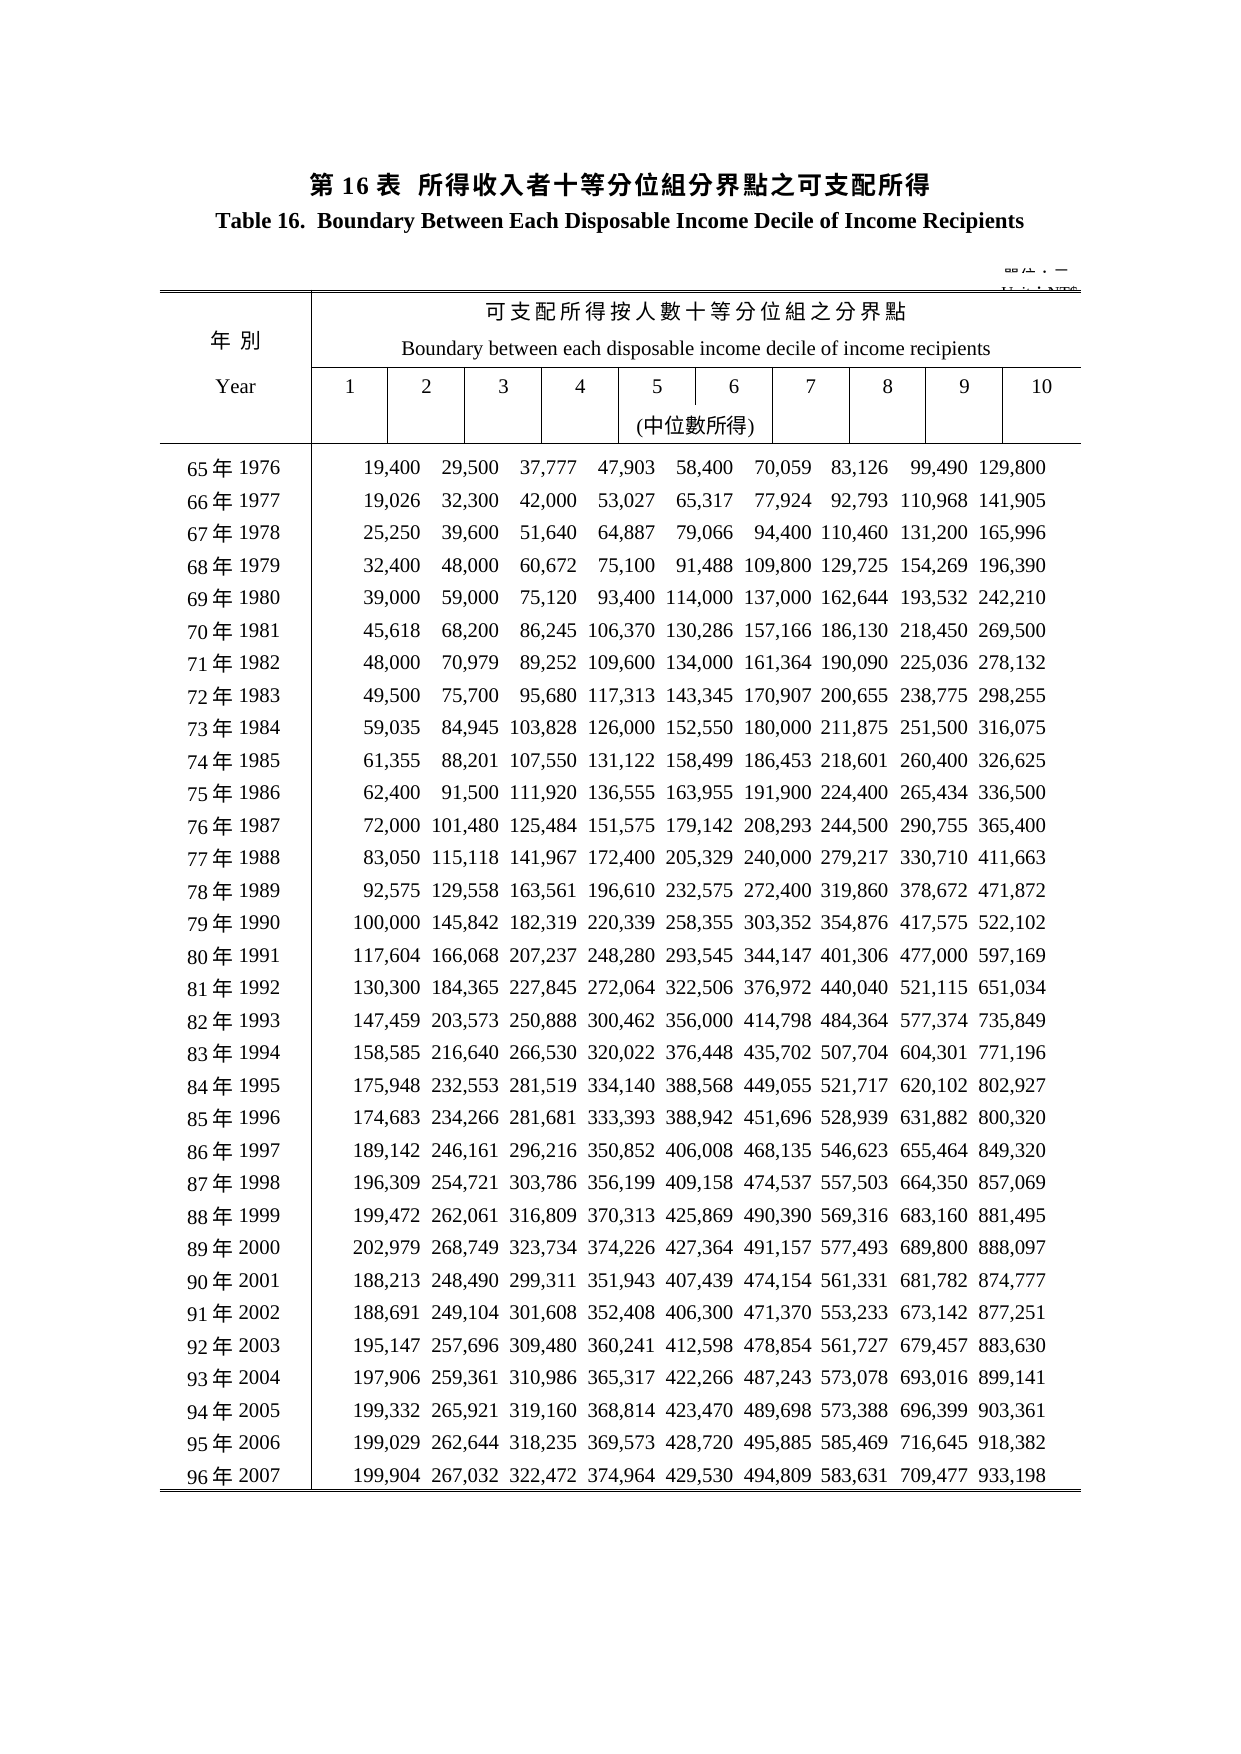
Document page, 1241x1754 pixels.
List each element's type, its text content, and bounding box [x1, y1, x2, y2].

table_cell 227,845 [502, 969, 580, 1001]
table_cell 224,400 [814, 774, 891, 806]
table_cell 1986 [235, 774, 311, 806]
table_cell 689,800 [891, 1229, 970, 1261]
table_cell (中位數所得) [619, 405, 772, 443]
table_cell 290,755 [891, 806, 970, 839]
table_cell 48,000 [312, 644, 423, 676]
table_cell 88年 [160, 1196, 235, 1229]
table_cell 281,519 [502, 1066, 580, 1099]
table_cell [1049, 774, 1081, 806]
table_cell 184,365 [423, 969, 502, 1001]
table_cell 51,640 [502, 514, 580, 546]
table_cell 471,872 [970, 871, 1048, 904]
table_cell 1978 [235, 514, 311, 546]
table_cell 1979 [235, 546, 311, 579]
table_cell 83,050 [312, 839, 423, 871]
table_cell 7 [773, 368, 849, 405]
table_cell 158,499 [658, 741, 736, 774]
table_cell [1049, 741, 1081, 774]
table_cell 427,364 [658, 1229, 736, 1261]
table_cell [1049, 904, 1081, 936]
table_cell 可支配所得按人數十等分位組之分界點 Boundary between each disposable income decile of income recipients [312, 293, 1081, 367]
table_cell 318,235 [502, 1424, 580, 1456]
table_cell 573,078 [814, 1359, 891, 1391]
table_cell 92年 [160, 1326, 235, 1359]
table_cell Year [160, 367, 311, 405]
table_cell 238,775 [891, 676, 970, 709]
table_cell 59,035 [312, 709, 423, 741]
table_cell 175,948 [312, 1066, 423, 1099]
table_cell 1990 [235, 904, 311, 936]
table_cell 69年 [160, 579, 235, 611]
table_cell 8 [850, 368, 925, 405]
table_cell [1049, 1034, 1081, 1066]
table_cell 262,644 [423, 1424, 502, 1456]
table_cell 65,317 [658, 481, 736, 514]
table_cell 334,140 [580, 1066, 658, 1099]
table_cell 202,979 [312, 1229, 423, 1261]
table_cell 99,490 [891, 449, 970, 481]
table_cell 5 [619, 368, 695, 405]
table_cell 258,355 [658, 904, 736, 936]
table_cell 1993 [235, 1001, 311, 1034]
table_cell 196,610 [580, 871, 658, 904]
table_cell 84,945 [423, 709, 502, 741]
table_cell 407,439 [658, 1261, 736, 1294]
table_cell 103,828 [502, 709, 580, 741]
table_cell 141,905 [970, 481, 1048, 514]
table_cell 95,680 [502, 676, 580, 709]
table_cell [423, 444, 498, 449]
table_cell 2001 [235, 1261, 311, 1294]
table_cell 1999 [235, 1196, 311, 1229]
table_cell 86年 [160, 1131, 235, 1164]
table_cell 316,075 [970, 709, 1048, 741]
table_cell 268,749 [423, 1229, 502, 1261]
table_cell 272,064 [580, 969, 658, 1001]
table_cell 174,683 [312, 1099, 423, 1131]
table_cell 428,720 [658, 1424, 736, 1456]
table_cell [1049, 481, 1081, 514]
table_cell 136,555 [580, 774, 658, 806]
table_cell 577,374 [891, 1001, 970, 1034]
table_cell 90年 [160, 1261, 235, 1294]
table_cell 333,393 [580, 1099, 658, 1131]
table_cell 561,727 [814, 1326, 891, 1359]
table_cell [1049, 514, 1081, 546]
table_cell 683,160 [891, 1196, 970, 1229]
table_cell 32,300 [423, 481, 502, 514]
table_cell [1049, 1326, 1081, 1359]
table_cell 96年 [160, 1456, 235, 1489]
table_cell 1995 [235, 1066, 311, 1099]
table_cell 2004 [235, 1359, 311, 1391]
table_cell 326,625 [970, 741, 1048, 774]
table_cell 495,885 [736, 1424, 814, 1456]
table_cell 166,068 [423, 936, 502, 969]
table_cell 679,457 [891, 1326, 970, 1359]
table_cell 65年 [160, 449, 235, 481]
table_cell 316,809 [502, 1196, 580, 1229]
table_cell 188,213 [312, 1261, 423, 1294]
table_cell [661, 444, 736, 449]
table_cell 877,251 [970, 1294, 1048, 1326]
table_cell [1049, 1261, 1081, 1294]
table_cell 74年 [160, 741, 235, 774]
table_cell 1985 [235, 741, 311, 774]
table_cell [1049, 1001, 1081, 1034]
table_cell 451,696 [736, 1099, 814, 1131]
table_cell 1977 [235, 481, 311, 514]
table_cell 344,147 [736, 936, 814, 969]
table_cell 903,361 [970, 1391, 1048, 1424]
table_cell 115,118 [423, 839, 502, 871]
table_cell 75,120 [502, 579, 580, 611]
table_cell 369,573 [580, 1424, 658, 1456]
table_cell 220,339 [580, 904, 658, 936]
table_cell 802,927 [970, 1066, 1048, 1099]
table_cell 412,598 [658, 1326, 736, 1359]
table_cell 356,000 [658, 1001, 736, 1034]
table_cell 849,320 [970, 1131, 1048, 1164]
table_cell 114,000 [658, 579, 736, 611]
table_cell 352,408 [580, 1294, 658, 1326]
table_cell 336,500 [970, 774, 1048, 806]
table_cell 88,201 [423, 741, 502, 774]
table_cell 471,370 [736, 1294, 814, 1326]
table_header 第16表 所得收入者十等分位組分界點之可支配所得 [160, 165, 1081, 202]
table_cell 110,968 [891, 481, 970, 514]
table_cell 109,600 [580, 644, 658, 676]
table_cell 91,488 [658, 546, 736, 579]
table_cell 664,350 [891, 1164, 970, 1196]
table_cell 429,530 [658, 1456, 736, 1489]
table_cell 330,710 [891, 839, 970, 871]
table_cell 242,210 [970, 579, 1048, 611]
table_cell 1 [312, 368, 387, 405]
table_cell 735,849 [970, 1001, 1048, 1034]
table_cell [962, 444, 1081, 449]
table_cell [312, 405, 387, 443]
table_cell 42,000 [502, 481, 580, 514]
table_cell 323,734 [502, 1229, 580, 1261]
table_cell 573,388 [814, 1391, 891, 1424]
table_cell 414,798 [736, 1001, 814, 1034]
table_cell 60,672 [502, 546, 580, 579]
table_cell [1049, 611, 1081, 644]
table_cell 197,906 [312, 1359, 423, 1391]
table_cell 70,979 [423, 644, 502, 676]
table_cell 182,319 [502, 904, 580, 936]
table_cell 199,472 [312, 1196, 423, 1229]
table_cell 1983 [235, 676, 311, 709]
table_cell 134,000 [658, 644, 736, 676]
table_cell [1049, 1131, 1081, 1164]
table_cell 425,869 [658, 1196, 736, 1229]
table_cell [1049, 1391, 1081, 1424]
table_cell 93年 [160, 1359, 235, 1391]
table_cell 163,561 [502, 871, 580, 904]
table_cell [891, 444, 962, 449]
table_cell 158,585 [312, 1034, 423, 1066]
table_cell 301,608 [502, 1294, 580, 1326]
table_cell 81年 [160, 969, 235, 1001]
table_cell 179,142 [658, 806, 736, 839]
table_cell 92,575 [312, 871, 423, 904]
table_cell 266,530 [502, 1034, 580, 1066]
table_cell 309,480 [502, 1326, 580, 1359]
table_cell 303,352 [736, 904, 814, 936]
table_cell 170,907 [736, 676, 814, 709]
table_cell 250,888 [502, 1001, 580, 1034]
table_cell 388,568 [658, 1066, 736, 1099]
table_cell 199,332 [312, 1391, 423, 1424]
table_cell 154,269 [891, 546, 970, 579]
table_cell 259,361 [423, 1359, 502, 1391]
table_cell 478,854 [736, 1326, 814, 1359]
table_cell 48,000 [423, 546, 502, 579]
table_cell 378,672 [891, 871, 970, 904]
table_cell [1049, 579, 1081, 611]
table_cell 356,199 [580, 1164, 658, 1196]
table_cell 620,102 [891, 1066, 970, 1099]
table_cell 37,777 [502, 449, 580, 481]
table_cell 265,434 [891, 774, 970, 806]
table_cell 211,875 [814, 709, 891, 741]
table_cell 322,506 [658, 969, 736, 1001]
table_cell Unit：NT$ [160, 273, 1081, 289]
table_cell 365,400 [970, 806, 1048, 839]
table_cell 401,306 [814, 936, 891, 969]
table_cell 303,786 [502, 1164, 580, 1196]
table_cell 319,160 [502, 1391, 580, 1424]
table_cell 130,300 [312, 969, 423, 1001]
table_cell 72,000 [312, 806, 423, 839]
table_cell 521,717 [814, 1066, 891, 1099]
table_cell 709,477 [891, 1456, 970, 1489]
table_cell 147,459 [312, 1001, 423, 1034]
table_cell 388,942 [658, 1099, 736, 1131]
table_cell 234,266 [423, 1099, 502, 1131]
table_cell 186,453 [736, 741, 814, 774]
table_cell 70,059 [736, 449, 814, 481]
table_cell [1049, 1229, 1081, 1261]
table_cell 93,400 [580, 579, 658, 611]
table_cell 474,154 [736, 1261, 814, 1294]
table_cell 100,000 [312, 904, 423, 936]
table_cell 208,293 [736, 806, 814, 839]
table_cell 368,814 [580, 1391, 658, 1424]
table_cell 2007 [235, 1456, 311, 1489]
table_cell 490,390 [736, 1196, 814, 1229]
table_cell [1049, 1359, 1081, 1391]
table_cell 374,964 [580, 1456, 658, 1489]
table_cell 883,630 [970, 1326, 1048, 1359]
table_cell 417,575 [891, 904, 970, 936]
table_cell 64,887 [580, 514, 658, 546]
table_cell 218,601 [814, 741, 891, 774]
table_cell 129,800 [970, 449, 1048, 481]
table_cell 216,640 [423, 1034, 502, 1066]
table_cell 561,331 [814, 1261, 891, 1294]
table_cell 681,782 [891, 1261, 970, 1294]
table_cell [1049, 806, 1081, 839]
table_cell 9 [926, 368, 1002, 405]
table_cell [1003, 405, 1081, 443]
table_cell 800,320 [970, 1099, 1048, 1131]
table_cell 131,200 [891, 514, 970, 546]
table_cell 260,400 [891, 741, 970, 774]
table_cell 162,644 [814, 579, 891, 611]
table_cell 409,158 [658, 1164, 736, 1196]
table_cell 771,196 [970, 1034, 1048, 1066]
table_cell 75,700 [423, 676, 502, 709]
table_cell 2003 [235, 1326, 311, 1359]
table_cell 225,036 [891, 644, 970, 676]
table_cell 246,161 [423, 1131, 502, 1164]
table_cell 1987 [235, 806, 311, 839]
table_cell 248,280 [580, 936, 658, 969]
table_cell 696,399 [891, 1391, 970, 1424]
table_cell [235, 444, 311, 449]
table_cell 79,066 [658, 514, 736, 546]
table_cell 320,022 [580, 1034, 658, 1066]
table_cell [773, 405, 849, 443]
table_cell 126,000 [580, 709, 658, 741]
table_cell 2002 [235, 1294, 311, 1326]
table_cell 435,702 [736, 1034, 814, 1066]
table_cell 350,852 [580, 1131, 658, 1164]
table_cell 117,604 [312, 936, 423, 969]
table_cell 83,126 [814, 449, 891, 481]
table_cell 49,500 [312, 676, 423, 709]
table_cell 655,464 [891, 1131, 970, 1164]
table_cell 244,500 [814, 806, 891, 839]
table_cell 1981 [235, 611, 311, 644]
table_cell [542, 405, 618, 443]
table_cell 39,600 [423, 514, 502, 546]
table_cell [160, 444, 235, 449]
table_cell [1049, 1294, 1081, 1326]
table_cell 107,550 [502, 741, 580, 774]
table_cell 95年 [160, 1424, 235, 1456]
table_cell 32,400 [312, 546, 423, 579]
table_cell [498, 444, 573, 449]
table_cell 66年 [160, 481, 235, 514]
table_cell 2006 [235, 1424, 311, 1456]
table_cell 298,255 [970, 676, 1048, 709]
table_cell 278,132 [970, 644, 1048, 676]
table_cell 58,400 [658, 449, 736, 481]
table_cell 19,400 [312, 449, 423, 481]
table_cell [1049, 1196, 1081, 1229]
table_cell 1988 [235, 839, 311, 871]
table_cell 141,967 [502, 839, 580, 871]
table_cell 82年 [160, 1001, 235, 1034]
table_cell 111,920 [502, 774, 580, 806]
table_cell 1991 [235, 936, 311, 969]
table_cell [736, 444, 811, 449]
table_cell 597,169 [970, 936, 1048, 969]
table_cell 918,382 [970, 1424, 1048, 1456]
table_cell 693,016 [891, 1359, 970, 1391]
table_cell [850, 405, 925, 443]
table_cell 296,216 [502, 1131, 580, 1164]
table_cell 191,900 [736, 774, 814, 806]
table_cell 145,842 [423, 904, 502, 936]
table_cell 195,147 [312, 1326, 423, 1359]
table_cell 199,904 [312, 1456, 423, 1489]
table_cell 269,500 [970, 611, 1048, 644]
table_cell 933,198 [970, 1456, 1048, 1489]
table_cell [1049, 1066, 1081, 1099]
table_cell 1982 [235, 644, 311, 676]
table_cell 62,400 [312, 774, 423, 806]
table_cell 190,090 [814, 644, 891, 676]
table_cell 157,166 [736, 611, 814, 644]
table_cell 79年 [160, 904, 235, 936]
table_cell 254,721 [423, 1164, 502, 1196]
table_cell 152,550 [658, 709, 736, 741]
table_cell 257,696 [423, 1326, 502, 1359]
table_cell 單位：元 [160, 256, 1081, 273]
table_cell 423,470 [658, 1391, 736, 1424]
table_cell [1049, 969, 1081, 1001]
table_cell 272,400 [736, 871, 814, 904]
table_cell 468,135 [736, 1131, 814, 1164]
table_cell 232,575 [658, 871, 736, 904]
table_cell 673,142 [891, 1294, 970, 1326]
table_cell [1049, 644, 1081, 676]
table_cell 47,903 [580, 449, 658, 481]
table_cell [1049, 676, 1081, 709]
table_cell 881,495 [970, 1196, 1048, 1229]
table_cell 267,032 [423, 1456, 502, 1489]
table_cell [1049, 546, 1081, 579]
table_cell 91,500 [423, 774, 502, 806]
table_cell 94,400 [736, 514, 814, 546]
table_cell 491,157 [736, 1229, 814, 1261]
table_cell 585,469 [814, 1424, 891, 1456]
table_cell 494,809 [736, 1456, 814, 1489]
table_cell 262,061 [423, 1196, 502, 1229]
table_cell 151,575 [580, 806, 658, 839]
table_cell 376,972 [736, 969, 814, 1001]
table_cell [1049, 449, 1081, 481]
table_cell 205,329 [658, 839, 736, 871]
table_cell 87年 [160, 1164, 235, 1196]
table_cell [160, 405, 311, 443]
table_cell 188,691 [312, 1294, 423, 1326]
table_cell 1996 [235, 1099, 311, 1131]
table_cell 203,573 [423, 1001, 502, 1034]
table_cell 218,450 [891, 611, 970, 644]
table_cell 546,623 [814, 1131, 891, 1164]
table_cell 92,793 [814, 481, 891, 514]
table_cell 553,233 [814, 1294, 891, 1326]
table_cell 109,800 [736, 546, 814, 579]
table_cell 39,000 [312, 579, 423, 611]
table_cell 1989 [235, 871, 311, 904]
table_cell 1984 [235, 709, 311, 741]
table_cell 163,955 [658, 774, 736, 806]
table_cell 651,034 [970, 969, 1048, 1001]
table_cell 232,553 [423, 1066, 502, 1099]
table_cell 78年 [160, 871, 235, 904]
table_cell 322,472 [502, 1456, 580, 1489]
table_cell 857,069 [970, 1164, 1048, 1196]
table_cell [811, 444, 891, 449]
table_cell 77,924 [736, 481, 814, 514]
table_cell 10 [1003, 368, 1081, 405]
table_cell 583,631 [814, 1456, 891, 1489]
table_cell 70年 [160, 611, 235, 644]
table_cell 76年 [160, 806, 235, 839]
table_cell 189,142 [312, 1131, 423, 1164]
table_cell [574, 444, 661, 449]
table_cell [1049, 1099, 1081, 1131]
table_cell 477,000 [891, 936, 970, 969]
table_cell 53,027 [580, 481, 658, 514]
table_cell [1049, 1164, 1081, 1196]
table_cell 507,704 [814, 1034, 891, 1066]
table_cell 528,939 [814, 1099, 891, 1131]
table_cell 125,484 [502, 806, 580, 839]
table_cell 489,698 [736, 1391, 814, 1424]
table_cell 89,252 [502, 644, 580, 676]
table_cell 279,217 [814, 839, 891, 871]
table_cell 199,029 [312, 1424, 423, 1456]
table_cell 77年 [160, 839, 235, 871]
table_cell 101,480 [423, 806, 502, 839]
table_cell 61,355 [312, 741, 423, 774]
table_cell 300,462 [580, 1001, 658, 1034]
table_cell 569,316 [814, 1196, 891, 1229]
table_cell 1980 [235, 579, 311, 611]
table_cell 19,026 [312, 481, 423, 514]
table_cell 85年 [160, 1099, 235, 1131]
table_cell 449,055 [736, 1066, 814, 1099]
table_cell 117,313 [580, 676, 658, 709]
table_cell 83年 [160, 1034, 235, 1066]
table_cell 110,460 [814, 514, 891, 546]
table_cell 293,545 [658, 936, 736, 969]
table_cell 172,400 [580, 839, 658, 871]
table_cell 557,503 [814, 1164, 891, 1196]
table_cell 137,000 [736, 579, 814, 611]
table_cell 68,200 [423, 611, 502, 644]
table_cell 71年 [160, 644, 235, 676]
table_cell 200,655 [814, 676, 891, 709]
table_cell 248,490 [423, 1261, 502, 1294]
table_cell 129,558 [423, 871, 502, 904]
table_cell 129,725 [814, 546, 891, 579]
table_cell 3 [465, 368, 541, 405]
table_cell 360,241 [580, 1326, 658, 1359]
table_cell 186,130 [814, 611, 891, 644]
table_cell 29,500 [423, 449, 502, 481]
table_cell 45,618 [312, 611, 423, 644]
table_cell 265,921 [423, 1391, 502, 1424]
table_cell 374,226 [580, 1229, 658, 1261]
table_cell 4 [542, 368, 618, 405]
table_cell 1976 [235, 449, 311, 481]
table_cell Table 16. Boundary Between Each Disposable Income Decile of Income Recipients [160, 202, 1081, 256]
table_cell 193,532 [891, 579, 970, 611]
table_cell 143,345 [658, 676, 736, 709]
table_cell 25,250 [312, 514, 423, 546]
table_cell 180,000 [736, 709, 814, 741]
table_cell [926, 405, 1002, 443]
table_cell 406,008 [658, 1131, 736, 1164]
table_cell 207,237 [502, 936, 580, 969]
table_cell [1049, 1424, 1081, 1456]
table_cell [1049, 1456, 1081, 1489]
table_cell 484,364 [814, 1001, 891, 1034]
table_cell 251,500 [891, 709, 970, 741]
table_cell 165,996 [970, 514, 1048, 546]
table_cell 67年 [160, 514, 235, 546]
table_cell [465, 405, 541, 443]
table_cell 240,000 [736, 839, 814, 871]
table_cell 522,102 [970, 904, 1048, 936]
table_cell 94年 [160, 1391, 235, 1424]
table_cell 249,104 [423, 1294, 502, 1326]
table_cell 75年 [160, 774, 235, 806]
table_cell 299,311 [502, 1261, 580, 1294]
table_cell 1994 [235, 1034, 311, 1066]
table_cell 89年 [160, 1229, 235, 1261]
table_cell 68年 [160, 546, 235, 579]
table_cell 1998 [235, 1164, 311, 1196]
table_cell 1992 [235, 969, 311, 1001]
table_cell 899,141 [970, 1359, 1048, 1391]
table_cell [388, 405, 464, 443]
table_cell 196,390 [970, 546, 1048, 579]
table_cell 86,245 [502, 611, 580, 644]
table_cell 196,309 [312, 1164, 423, 1196]
table_cell 281,681 [502, 1099, 580, 1131]
table_cell 106,370 [580, 611, 658, 644]
table_cell 406,300 [658, 1294, 736, 1326]
table_cell [312, 444, 423, 449]
table_cell 6 [696, 368, 772, 405]
table_cell 716,645 [891, 1424, 970, 1456]
table_cell 440,040 [814, 969, 891, 1001]
table_cell 80年 [160, 936, 235, 969]
table_cell 474,537 [736, 1164, 814, 1196]
table_cell [1049, 936, 1081, 969]
table_cell 521,115 [891, 969, 970, 1001]
table_cell 75,100 [580, 546, 658, 579]
table_cell 73年 [160, 709, 235, 741]
table_cell 354,876 [814, 904, 891, 936]
table_cell 59,000 [423, 579, 502, 611]
table_cell 422,266 [658, 1359, 736, 1391]
table_cell [1049, 709, 1081, 741]
table_cell 604,301 [891, 1034, 970, 1066]
table_cell 2005 [235, 1391, 311, 1424]
table_cell 351,943 [580, 1261, 658, 1294]
table_cell [1049, 871, 1081, 904]
table_cell 631,882 [891, 1099, 970, 1131]
table_cell 376,448 [658, 1034, 736, 1066]
table_cell 370,313 [580, 1196, 658, 1229]
table_cell 91年 [160, 1294, 235, 1326]
table_cell 411,663 [970, 839, 1048, 871]
table_cell 577,493 [814, 1229, 891, 1261]
table_cell 161,364 [736, 644, 814, 676]
table_cell 130,286 [658, 611, 736, 644]
table_cell [1049, 839, 1081, 871]
table_cell 874,777 [970, 1261, 1048, 1294]
table_cell 1997 [235, 1131, 311, 1164]
table_cell 84年 [160, 1066, 235, 1099]
table_cell 487,243 [736, 1359, 814, 1391]
table_cell 年 別 [160, 293, 311, 367]
table_cell 2 [388, 368, 464, 405]
table_cell 365,317 [580, 1359, 658, 1391]
table_cell 888,097 [970, 1229, 1048, 1261]
table_cell 131,122 [580, 741, 658, 774]
table_cell 72年 [160, 676, 235, 709]
table_cell 319,860 [814, 871, 891, 904]
table_cell 310,986 [502, 1359, 580, 1391]
table_cell 2000 [235, 1229, 311, 1261]
